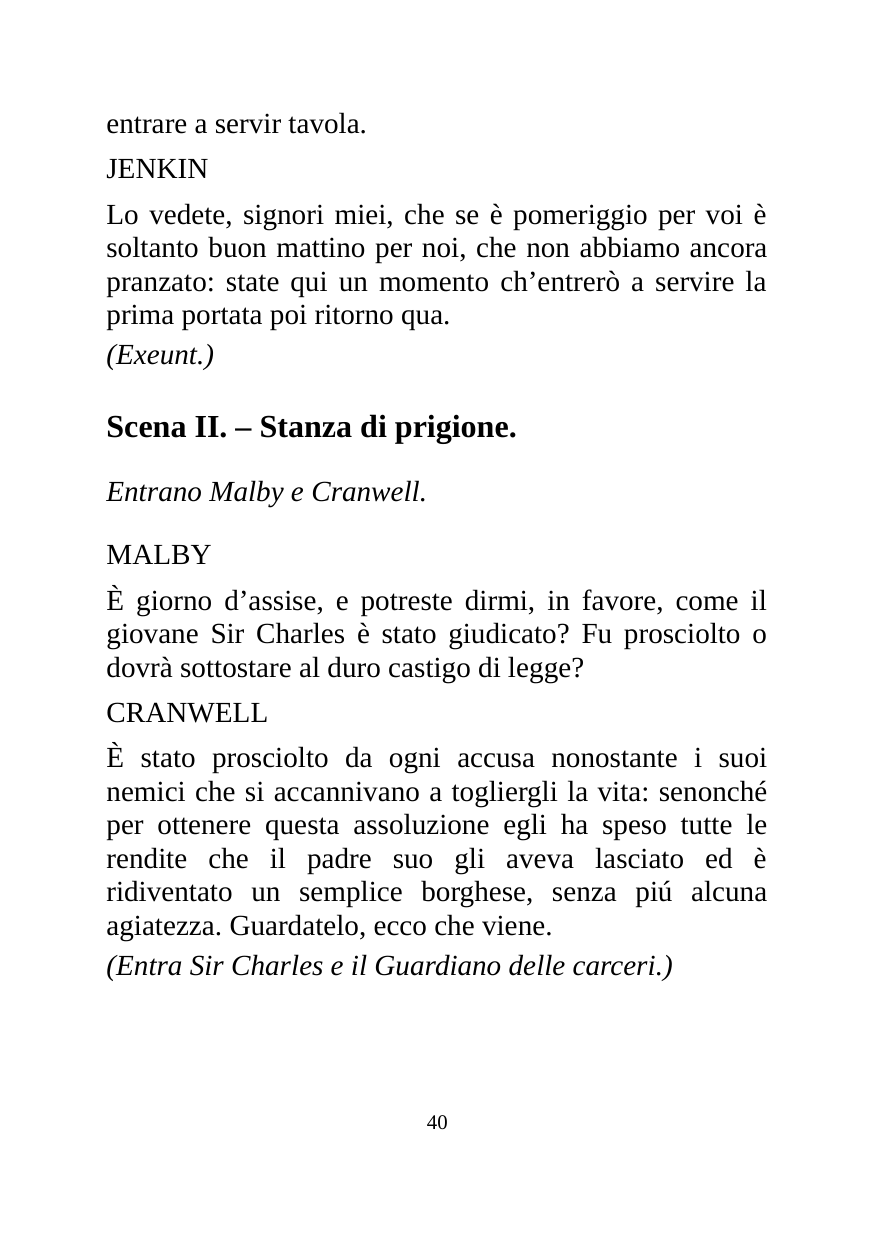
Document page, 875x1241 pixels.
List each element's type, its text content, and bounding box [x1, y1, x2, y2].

text MALBY [106, 537, 768, 571]
subtitle Scena II. – Stanza di prigione. [106, 407, 768, 444]
text È giorno d’assise, e potreste dirmi, in favore, come il giovane Sir Charles è stato giudicato? Fu prosciolto o dovrà sottostare al duro castigo di legge? [106, 583, 768, 683]
text È stato prosciolto da ogni accusa nonostante i suoi nemici che si accannivano a togliergli la vita: senonché per ottenere questa assoluzione egli ha speso tutte le rendite che il padre suo gli aveva lasciato ed è ridiventato un semplice borghese, senza piú alcuna agiatezza. Guardatelo, ecco che viene. [106, 740, 768, 942]
text JENKIN [106, 152, 768, 185]
text (Exeunt.) [106, 337, 768, 371]
text Lo vedete, signori miei, che se è pomeriggio per voi è soltanto buon mattino per noi, che non abbiamo ancora pranzato: state qui un momento ch’entrerò a servire la prima portata poi ritorno qua. [106, 197, 768, 331]
text Entrano Malby e Cranwell. [106, 474, 768, 508]
text CRANWELL [106, 695, 768, 729]
text entrare a servir tavola. [106, 106, 768, 140]
text (Entra Sir Charles e il Guardiano delle carceri.) [106, 948, 768, 981]
